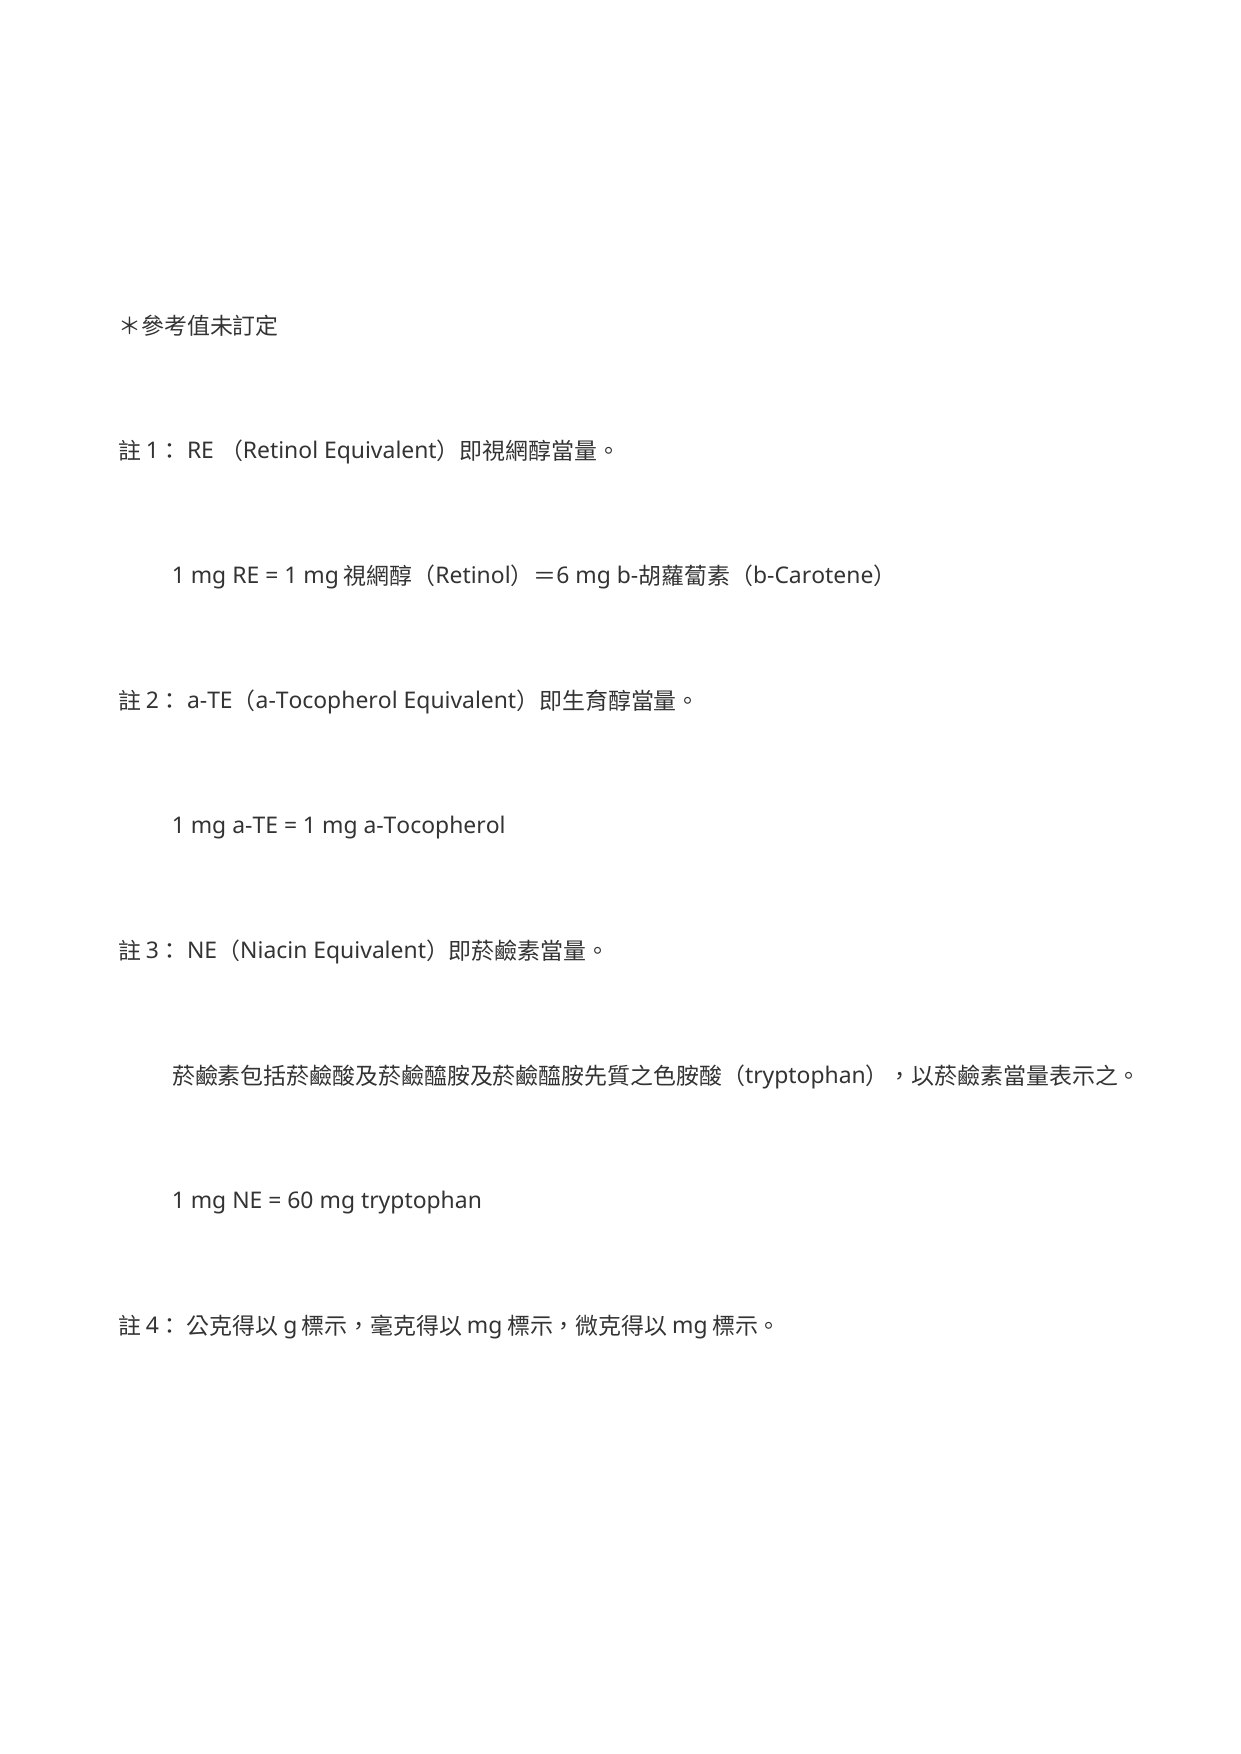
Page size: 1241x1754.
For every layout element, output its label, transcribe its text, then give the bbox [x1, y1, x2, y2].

text 註3： NE（Niacin Equivalent）即菸鹼素當量。 [118, 908, 1122, 971]
text 1 mg a-TE = 1 mg a-Tocopherol [118, 783, 1122, 846]
text 菸鹼素包括菸鹼酸及菸鹼醯胺及菸鹼醯胺先質之色胺酸（tryptophan），以菸鹼素當量表示之。 [118, 1033, 1122, 1096]
text 註4： 公克得以g標示，毫克得以mg標示，微克得以mg標示。 [118, 1283, 1122, 1346]
text 註1： RE （Retinol Equivalent）即視網醇當量。 [118, 408, 1122, 471]
text ＊參考值未訂定 [118, 283, 1122, 346]
text 註2： a-TE（a-Tocopherol Equivalent）即生育醇當量。 [118, 658, 1122, 721]
text 1 mg NE = 60 mg tryptophan [118, 1158, 1122, 1221]
text 1 mg RE = 1 mg視網醇（Retinol）＝6 mg b-胡蘿蔔素（b-Carotene） [118, 533, 1122, 596]
